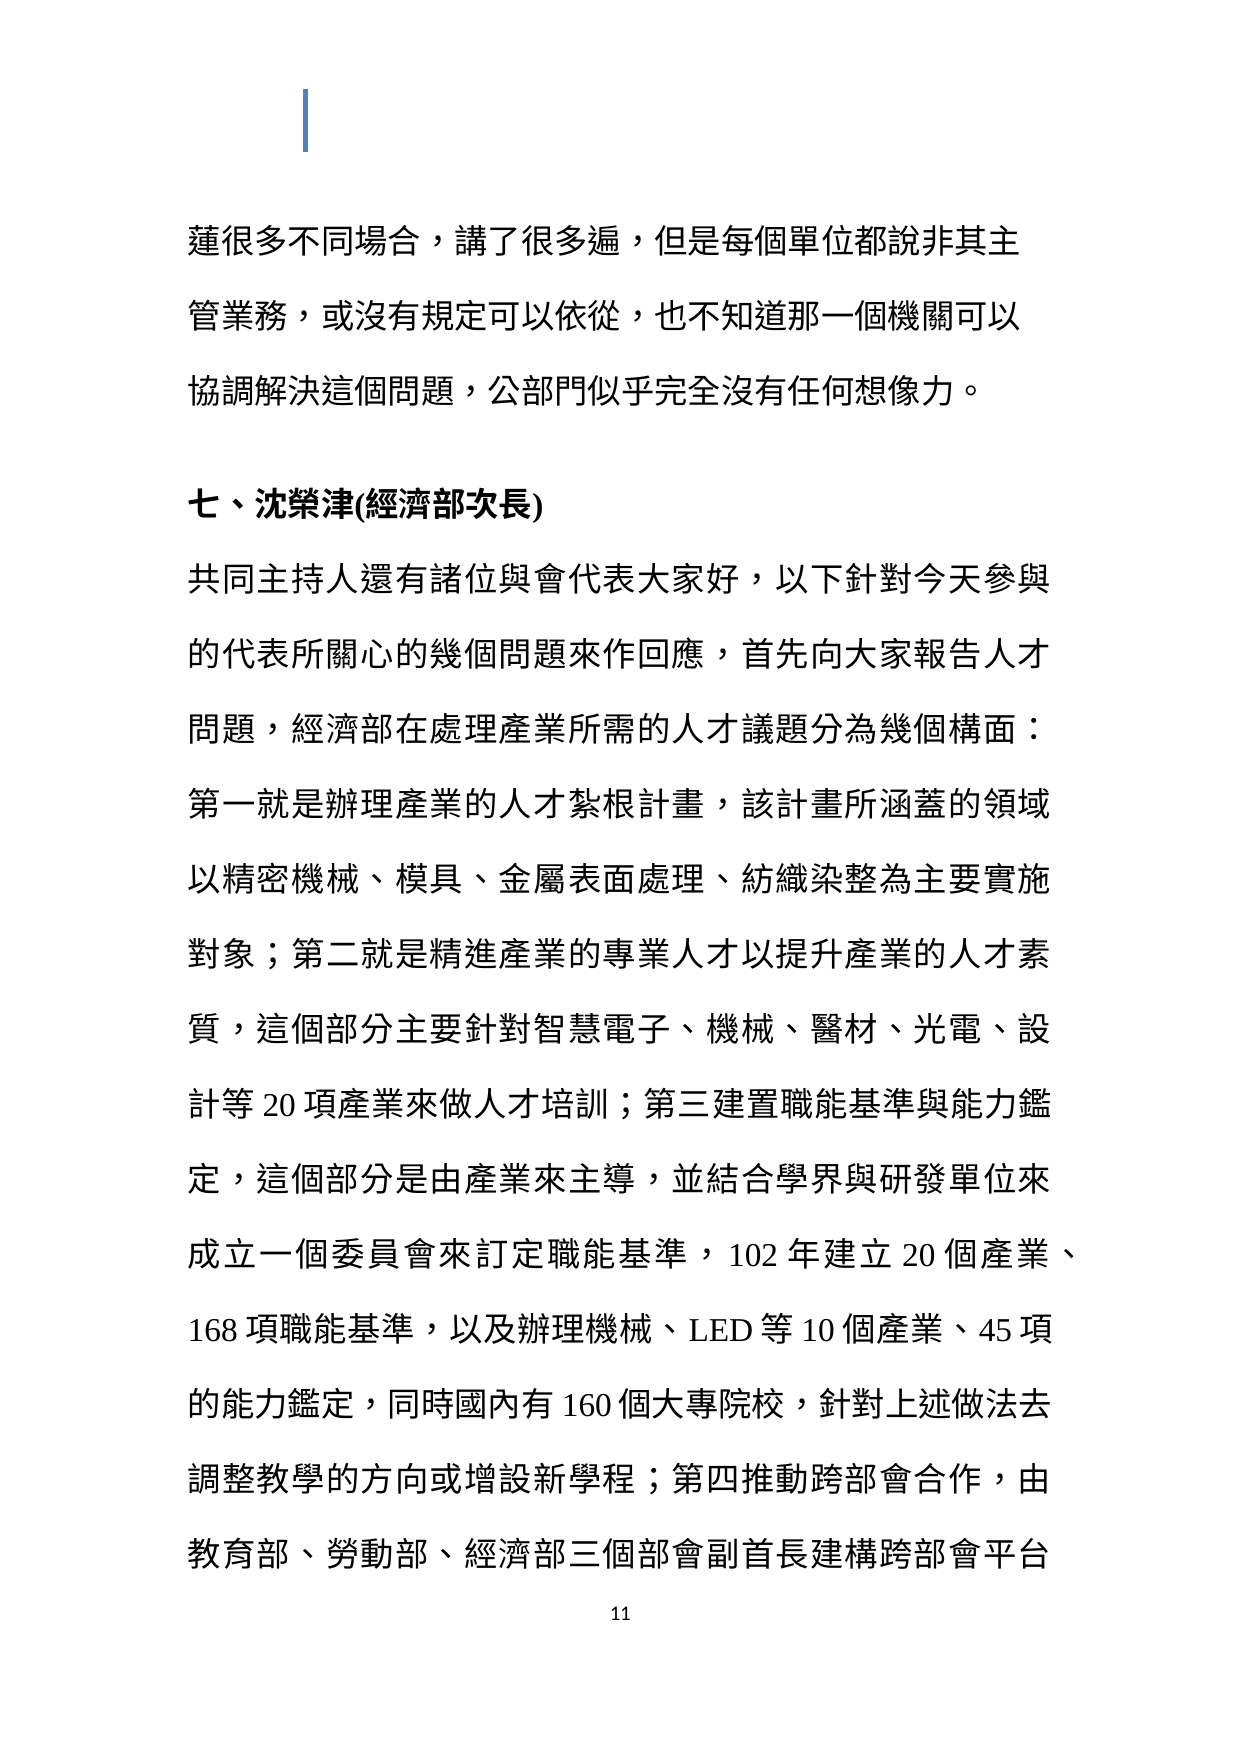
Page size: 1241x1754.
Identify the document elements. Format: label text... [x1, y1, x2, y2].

subtitle 七、沈榮津(經濟部次長) [187, 464, 1053, 539]
text 蓮很多不同場合，講了很多遍，但是每個單位都說非其主管業務，或沒有規定可以依從，也不知道那一個機關可以協調解決這個問題，公部門似乎完全沒有任何想像力。 [187, 202, 1053, 427]
text 共同主持人還有諸位與會代表大家好，以下針對今天參與的代表所關心的幾個問題來作回應，首先向大家報告人才問題，經濟部在處理產業所需的人才議題分為幾個構面：第一就是辦理產業的人才紮根計畫，該計畫所涵蓋的領域以精密機械、模具、金屬表面處理、紡織染整為主要實施對象；第二就是精進產業的專業人才以提升產業的人才素質，這個部分主要針對智慧電子、機械、醫材、光電、設計等20項產業來做人才培訓；第三建置職能基準與能力鑑定，這個部分是由產業來主導，並結合學界與研發單位來成立一個委員會來訂定職能基準，102年建立20個產業、168項職能基準，以及辦理機械、LED等10個產業、45項的能力鑑定，同時國內有160個大專院校，針對上述做法去調整教學的方向或增設新學程；第四推動跨部會合作，由教育部、勞動部、經濟部三個部會副首長建構跨部會平台，針對產業界對產學合作的期待予以強化。以上是針對人才的部分做這樣的說明。再來大家關心的就是土地問題，首先我分兩個部分來做報告：第一是活化所有的工業區土地，就是將閒置的土地增加土地持有成本，例如提高閒置土地的地價稅率與房屋稅率；第二就是辦理現有閒置土地的清查與媒合機制，然後建立一個媒合的平台，目前工業局已建置「台灣工業土地供給與服務資訊網」，提供土地供需媒合服務；再來針對新設工業區的部分，早上我們幾位朋友在關心新工業區的開發要防止大埔事件再發生，也就是避免強制徵收民地，因此未來工業區開發模式將儘量採取「委託開發、合作開發，並以租售並行及設定地上權」的方式來辦理，同時工業用地如未能於期限內完成開發使用，政府將採取原價買回的措施，以符合社會的期待。 [187, 539, 1053, 1589]
